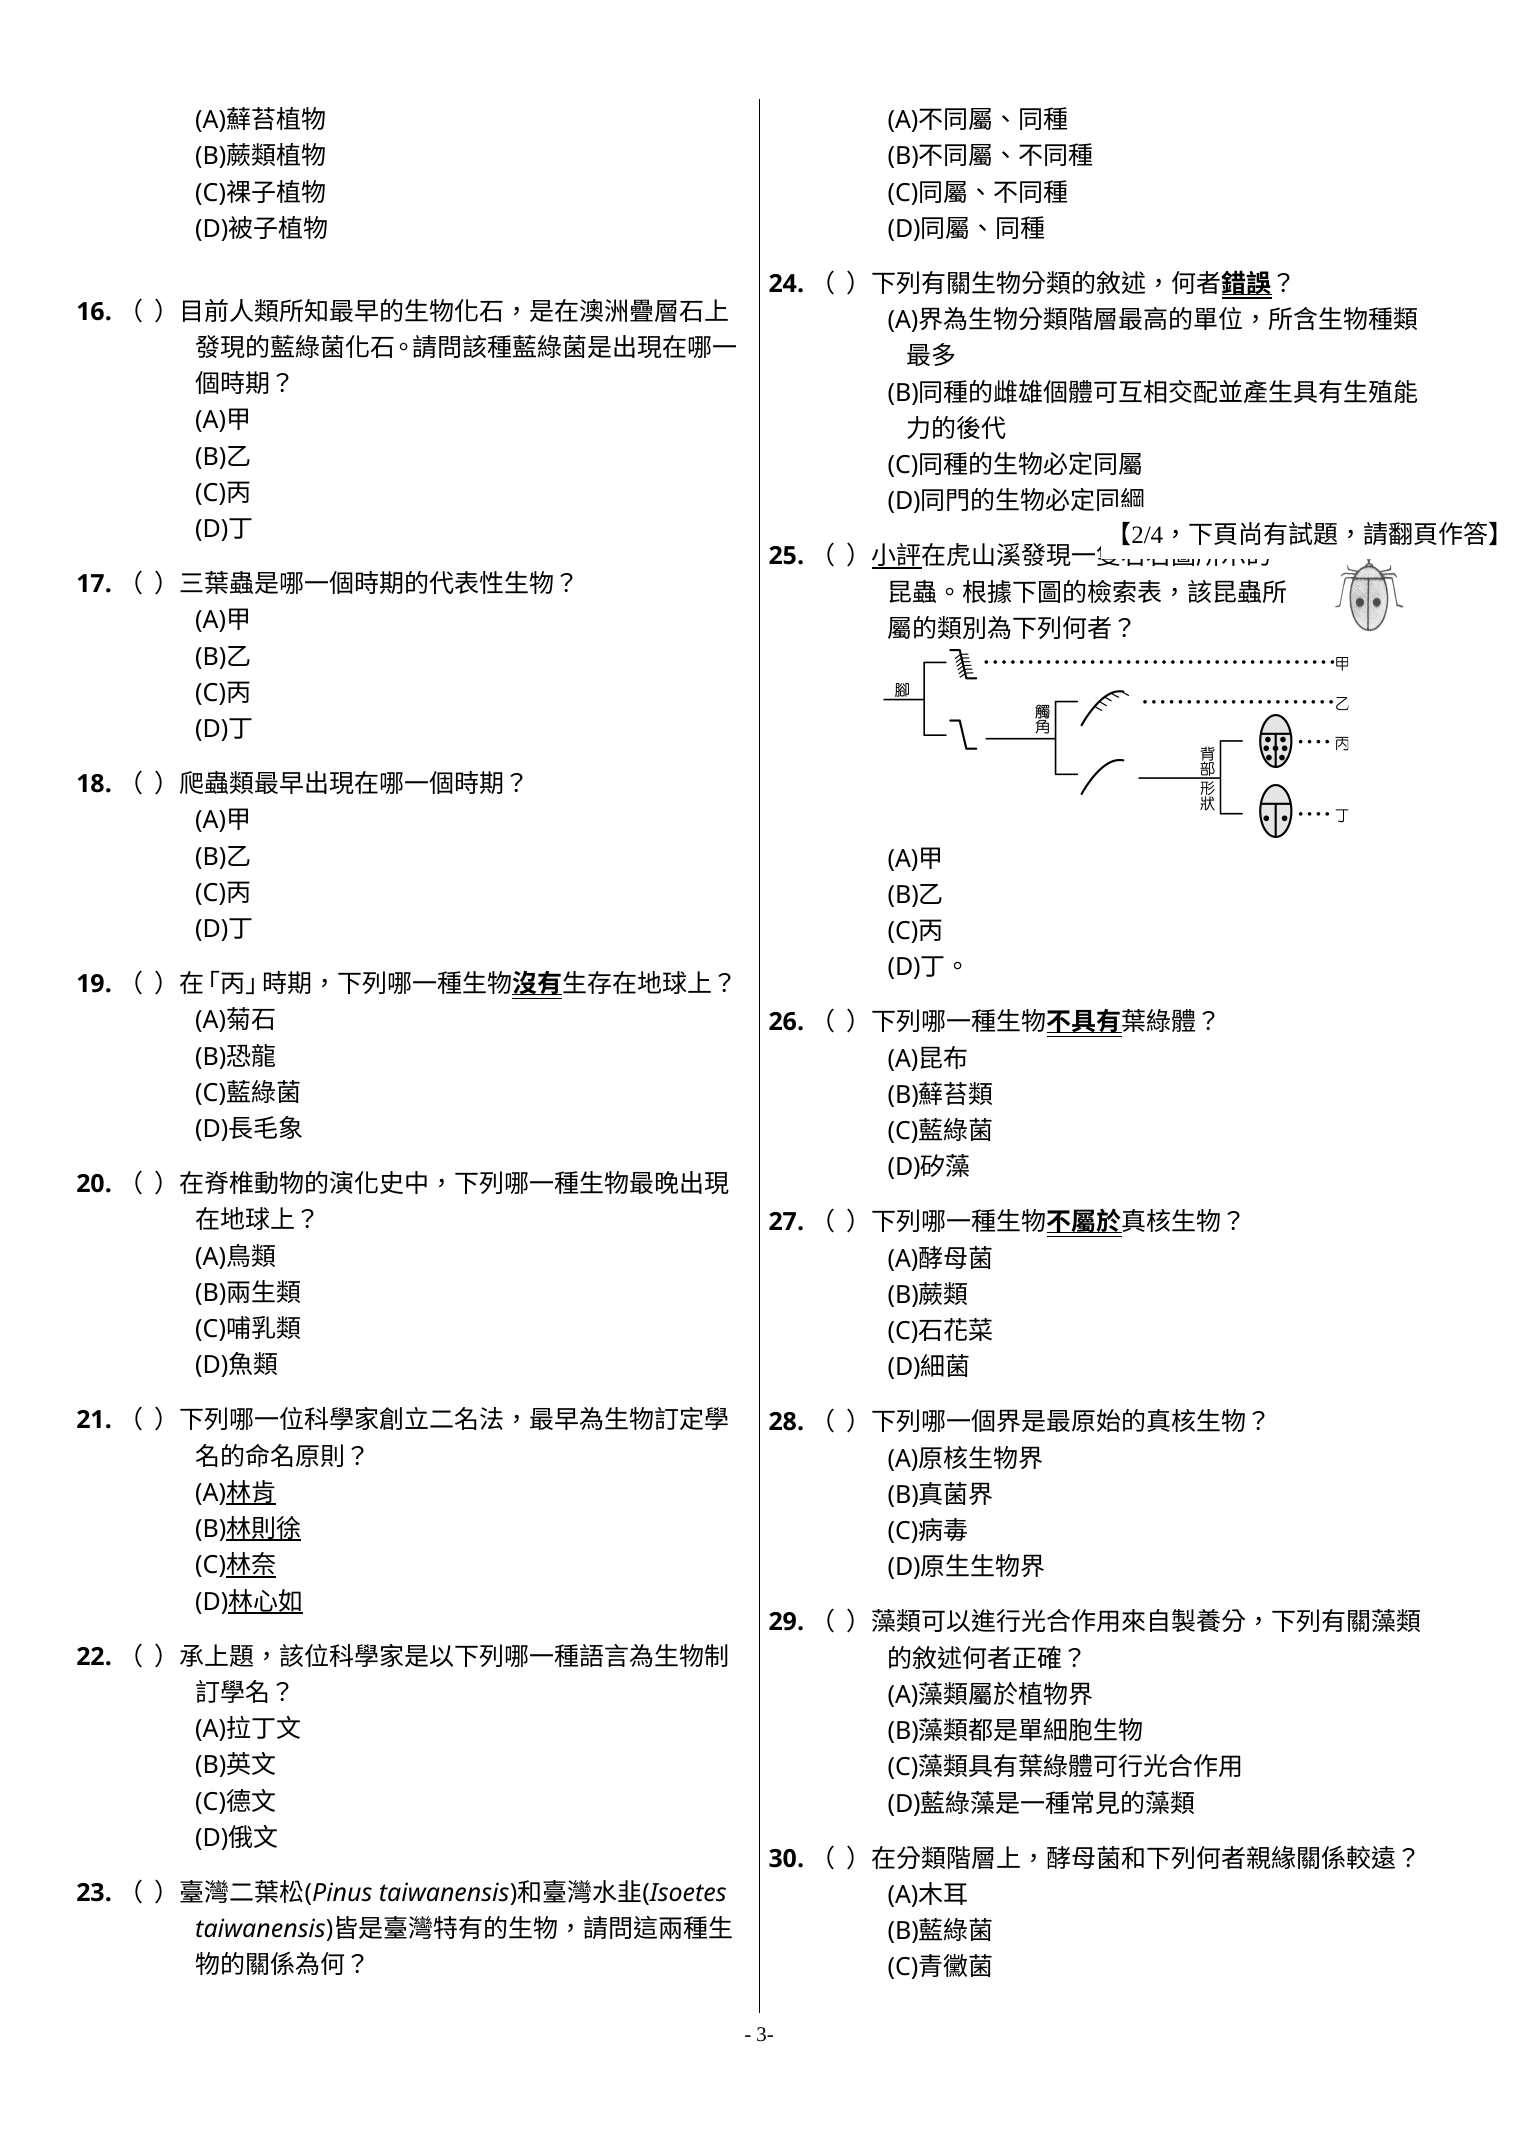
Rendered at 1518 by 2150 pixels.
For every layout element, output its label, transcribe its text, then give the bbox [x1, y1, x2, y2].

picture [883, 649, 1349, 838]
list （ ）在脊椎動物的演化史中，下列哪一種生物最晚出現在地球上？ (A)鳥類 (B)兩生類 (C)哺乳類 (D)魚類 [118, 1163, 737, 1381]
list （ ）藻類可以進行光合作用來自製養分，下列有關藻類的敘述何者正確？ (A)藻類屬於植物界 (B)藻類都是單細胞生物 (C)藻類具有葉綠體可行光合作用 (D)藍綠藻是一種常見的藻類 [810, 1602, 1429, 1819]
list （ ）三葉蟲是哪一個時期的代表性生物？ (A)甲 (B)乙 (C)丙 (D)丁 [118, 563, 737, 745]
list 【2/4，下頁尚有試題，請翻頁作答】 [1116, 514, 1502, 551]
list （ ）承上題，該位科學家是以下列哪一種語言為生物制訂學名？ (A)拉丁文 (B)英文 (C)德文 (D)俄文 [118, 1636, 737, 1853]
list （ ）爬蟲類最早出現在哪一個時期？ (A)甲 (B)乙 (C)丙 (D)丁 [118, 763, 737, 945]
list (A)不同屬、同種 (B)不同屬、不同種 (C)同屬、不同種 (D)同屬、同種 [810, 99, 1429, 244]
list （ ）臺灣二葉松(Pinus taiwanensis)和臺灣水韭(Isoetes taiwanensis)皆是臺灣特有的生物，請問這兩種生物的關係為何？ [118, 1872, 737, 1981]
list （ ）下列哪一個界是最原始的真核生物？ (A)原核生物界 (B)真菌界 (C)病毒 (D)原生生物界 [810, 1402, 1429, 1583]
list （ ）下列哪一位科學家創立二名法，最早為生物訂定學名的命名原則？ (A)林肯 (B)林則徐 (C)林奈 (D)林心如 [118, 1400, 737, 1617]
list （ ）下列哪一種生物不屬於真核生物？ (A)酵母菌 (B)蕨類 (C)石花菜 (D)細菌 [810, 1202, 1429, 1383]
list （ ）下列哪一種生物不具有葉綠體？ (A)昆布 (B)蘚苔類 (C)藍綠菌 (D)矽藻 [810, 1002, 1429, 1183]
list （ ）在分類階層上，酵母菌和下列何者親緣關係較遠？ (A)木耳 (B)藍綠菌 (C)青黴菌 [810, 1838, 1429, 1983]
list （ ）目前人類所知最早的生物化石，是在澳洲疊層石上發現的藍綠菌化石。請問該種藍綠菌是出現在哪一個時期？ (A)甲 (B)乙 (C)丙 (D)丁 [118, 291, 737, 545]
list （ ）在「丙」時期，下列哪一種生物沒有生存在地球上？ (A)菊石 (B)恐龍 (C)藍綠菌 (D)長毛象 [118, 963, 737, 1145]
list （ ）下列有關生物分類的敘述，何者錯誤？ (A)界為生物分類階層最高的單位，所含生物種類 最多 (B)同種的雌雄個體可互相交配並產生具有生殖能 力的後代 (C)同種的生物必定同屬 (D)同門的生物必定同綱 [810, 263, 1429, 517]
list (A)蘚苔植物 (B)蕨類植物 (C)裸子植物 (D)被子植物 [118, 99, 737, 272]
list （ ）小評在虎山溪發現一隻右右圖所示的昆蟲。根據下圖的檢索表，該昆蟲所屬的類別為下列何者？ (A)甲 (B)乙 (C)丙 (D)丁。 [810, 536, 1429, 983]
